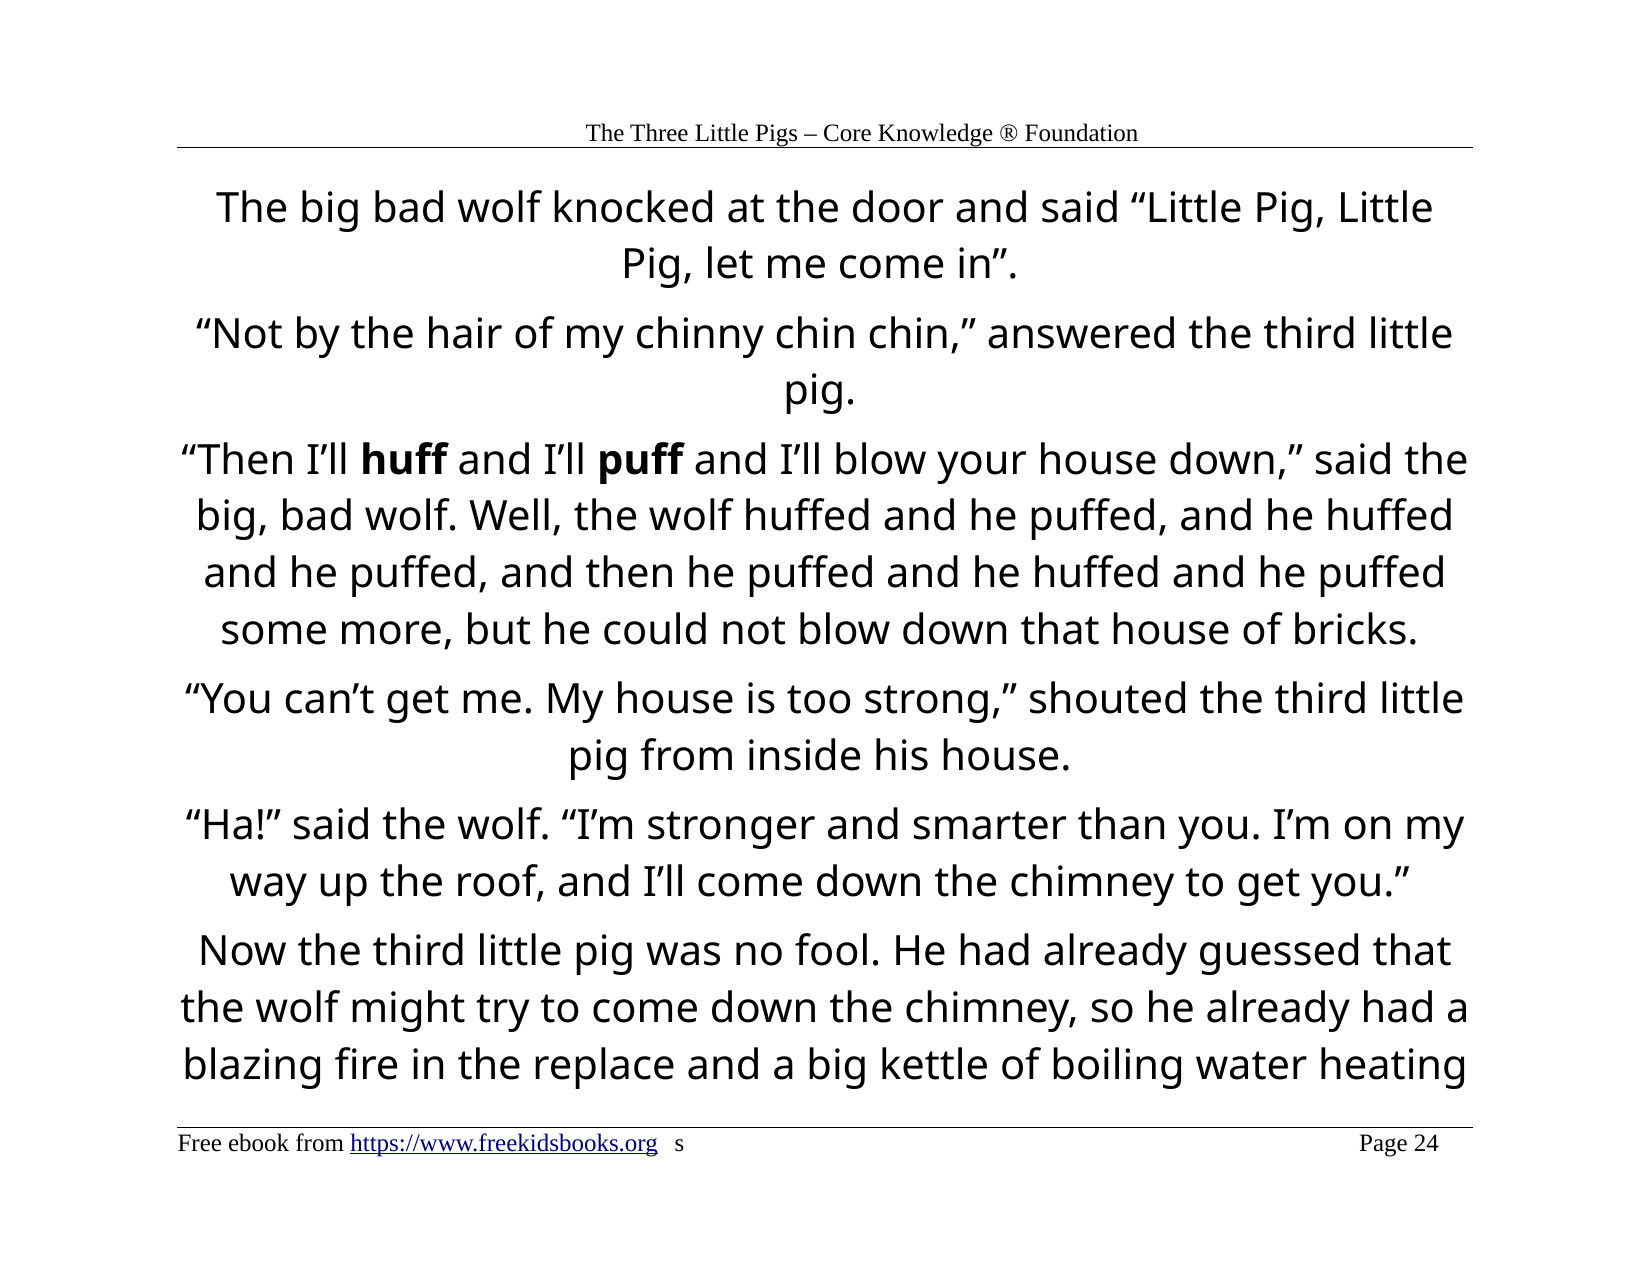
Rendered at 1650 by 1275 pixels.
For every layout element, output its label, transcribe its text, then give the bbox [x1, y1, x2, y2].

text “Ha!” said the wolf. “I’m stronger and smarter than you. I’m on my way up the roof, and I’ll come down the chimney to get you.” [177, 795, 1473, 909]
text “Not by the hair of my chinny chin chin,” answered the third little pig. [177, 303, 1473, 417]
text “Then I’ll huff and I’ll puff and I’ll blow your house down,” said the big, bad wolf. Well, the wolf huffed and he puffed, and he huffed and he puffed, and then he puffed and he huffed and he puffed some more, but he could not blow down that house of bricks. [177, 429, 1473, 657]
text Now the third little pig was no fool. He had already guessed that the wolf might try to come down the chimney, so he already had a blazing fire in the replace and a big kettle of boiling water heating [177, 921, 1473, 1091]
text The big bad wolf knocked at the door and said “Little Pig, Little Pig, let me come in”. [177, 177, 1473, 291]
text “You can’t get me. My house is too strong,” shouted the third little pig from inside his house. [177, 669, 1473, 783]
